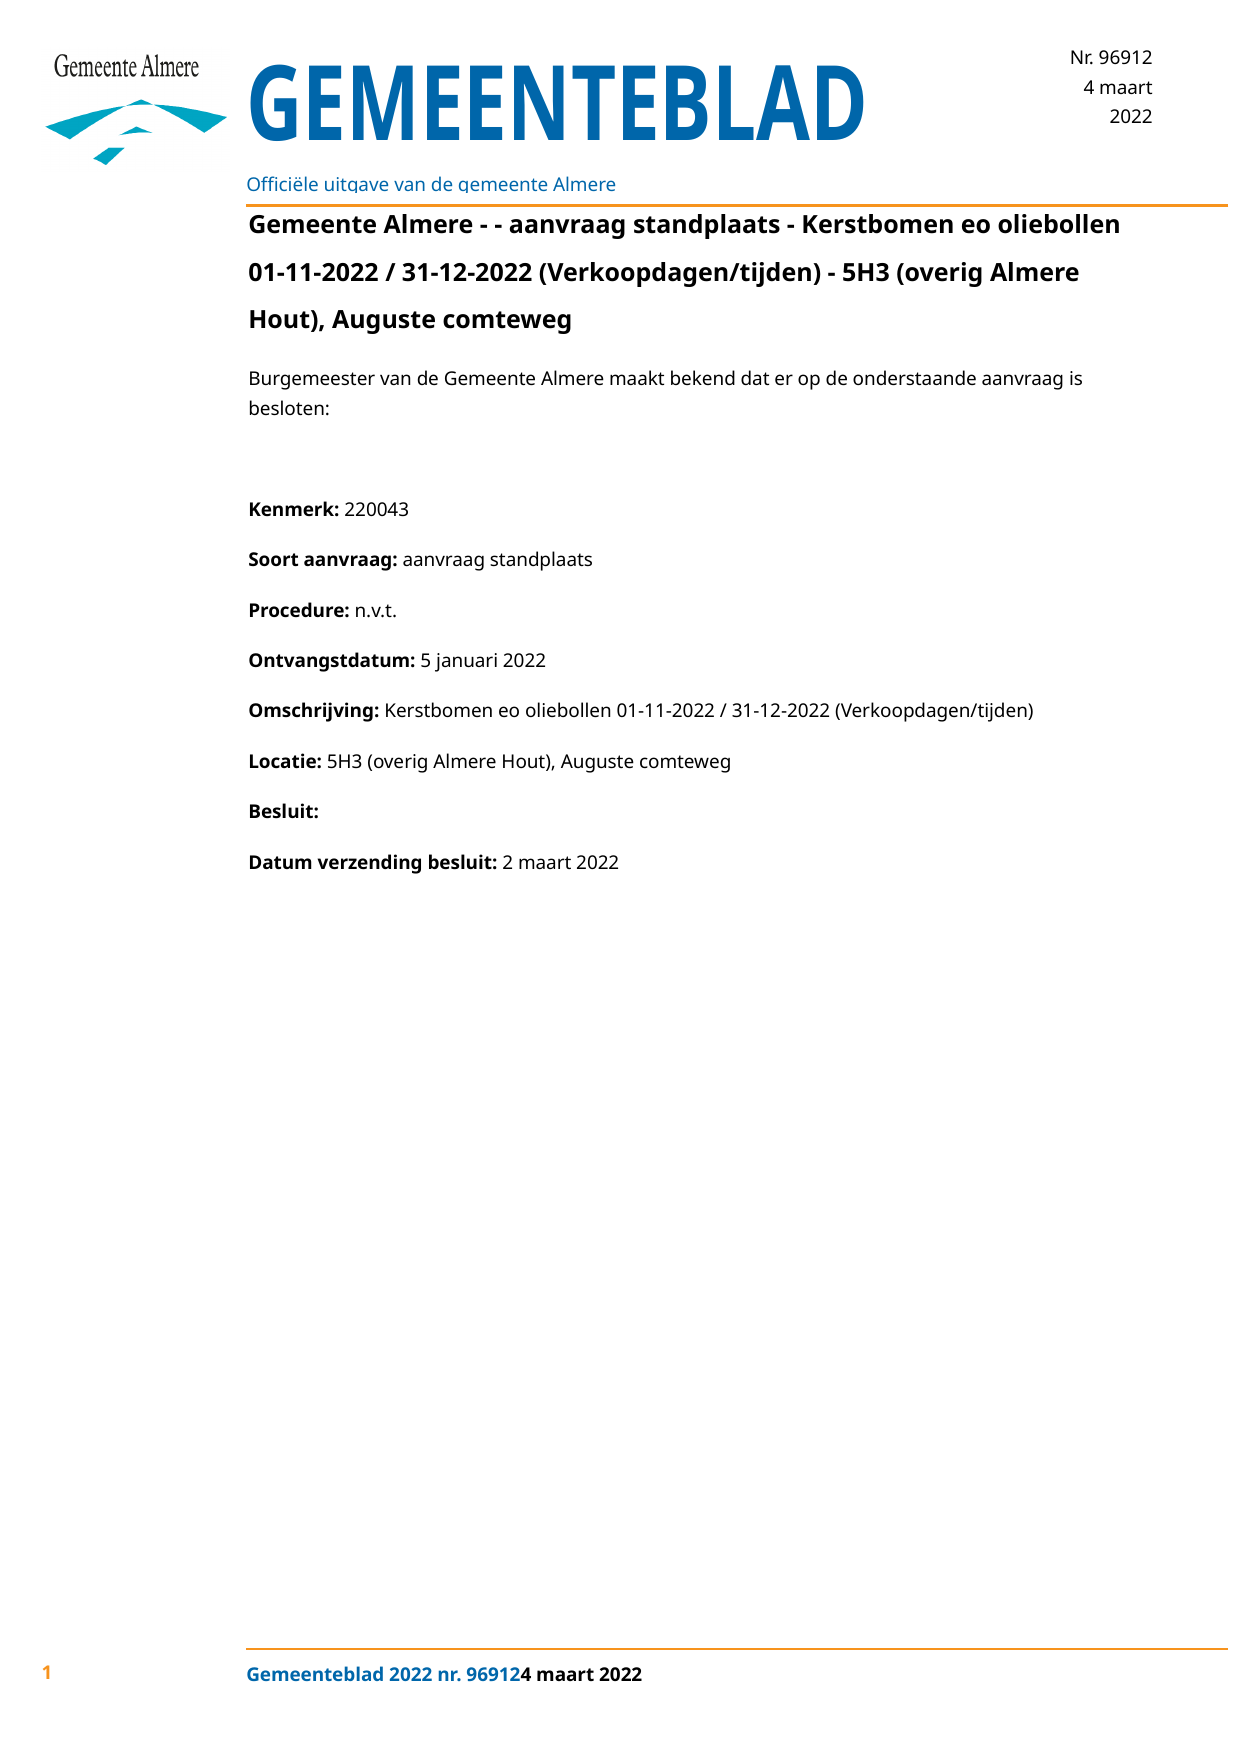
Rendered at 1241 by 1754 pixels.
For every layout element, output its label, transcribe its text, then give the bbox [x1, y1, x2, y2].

text Besluit: [248, 798, 1152, 824]
text Omschrijving: Kerstbomen eo oliebollen 01-11-2022 / 31-12-2022 (Verkoopdagen/tijden) [248, 698, 1152, 723]
text Procedure: n.v.t. [248, 597, 1152, 622]
text Datum verzending besluit: 2 maart 2022 [248, 849, 1152, 874]
text Gemeente Almere - - aanvraag standplaats - Kerstbomen eo oliebollen 01-11-2022 / 31-12-2022 (Verkoopdagen/tijden) - 5H3 (overig Almere Hout), Auguste comteweg [248, 207, 1152, 336]
text Burgemeester van de Gemeente Almere maakt bekend dat er op de onderstaande aanvraag is besloten: [248, 366, 1152, 421]
text Locatie: 5H3 (overig Almere Hout), Auguste comteweg [248, 748, 1152, 774]
text Soort aanvraag: aanvraag standplaats [248, 546, 1152, 572]
text Ontvangstdatum: 5 januari 2022 [248, 647, 1152, 673]
text Kenmerk: 220043 [248, 496, 1152, 522]
picture [41, 47, 231, 172]
